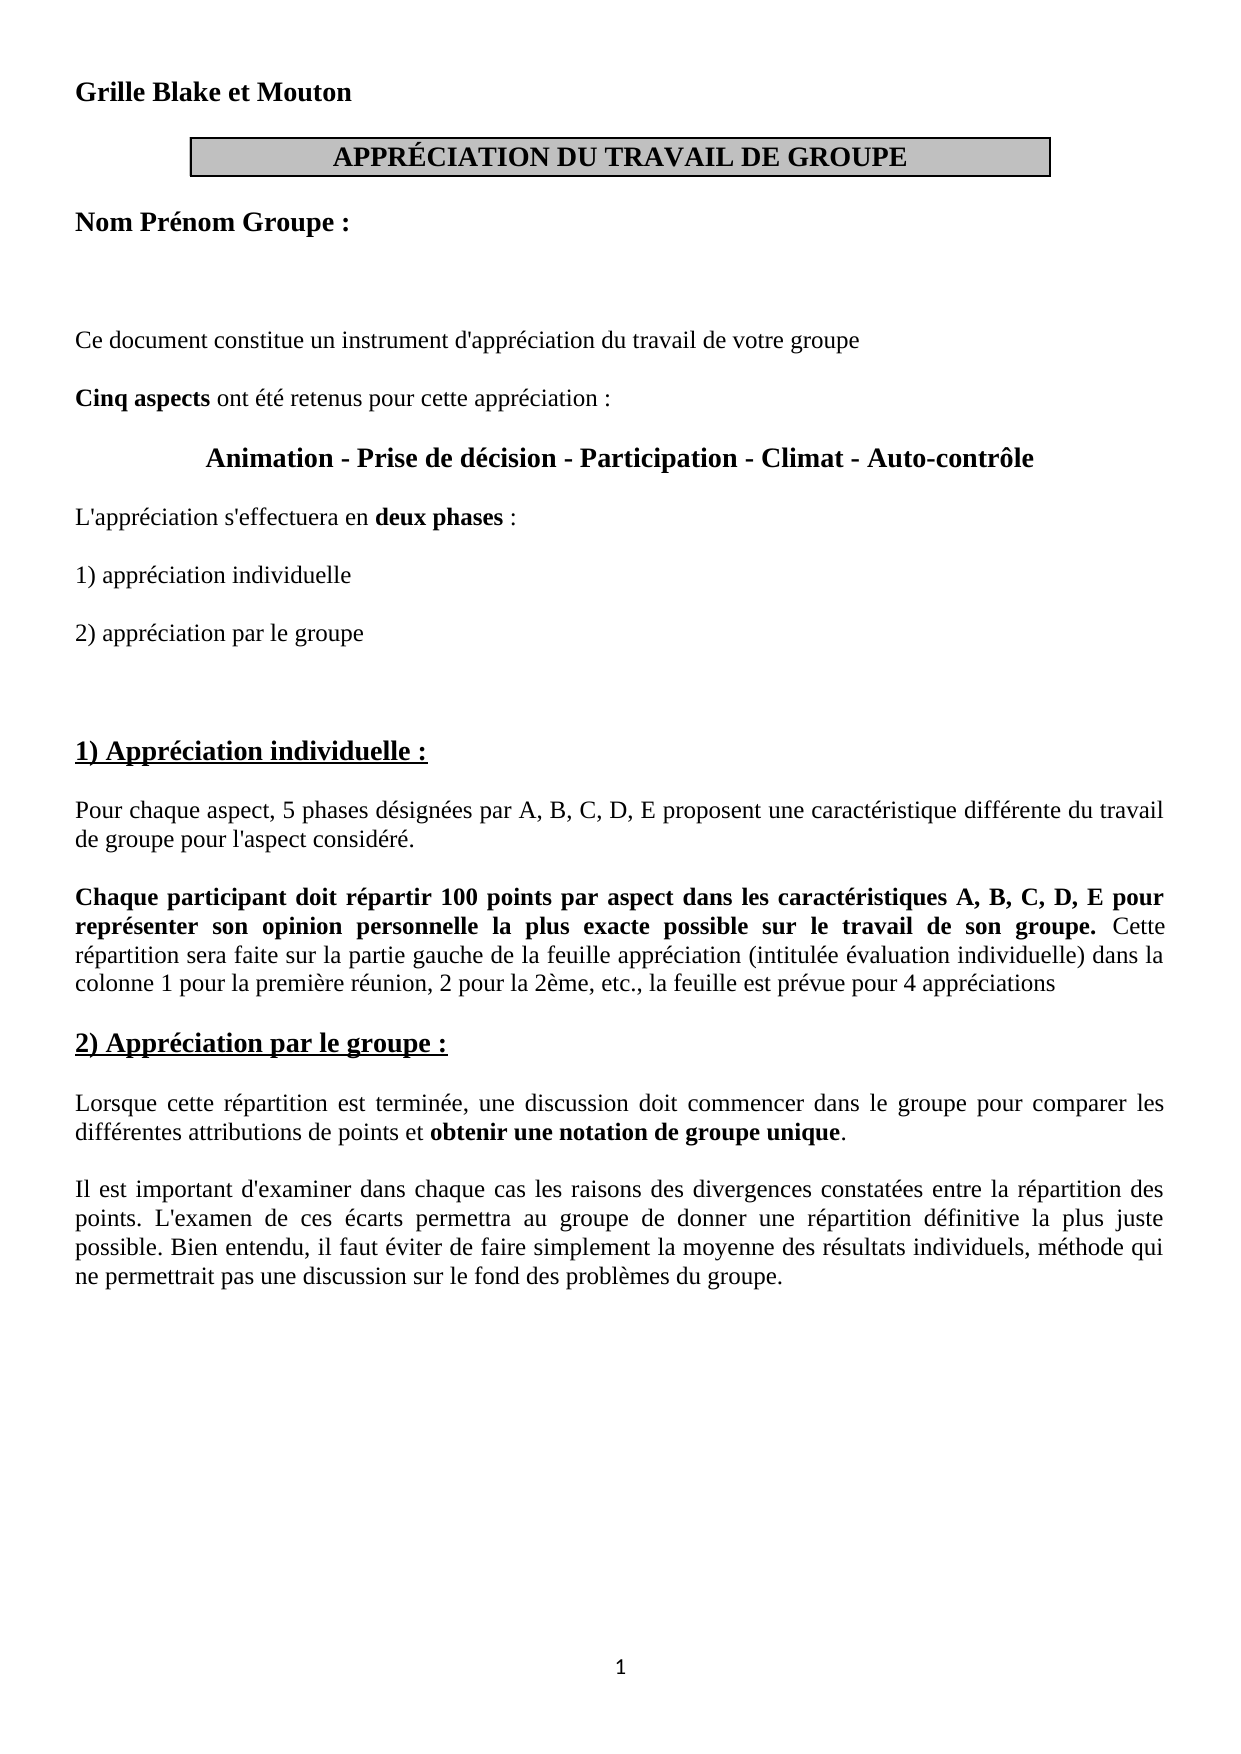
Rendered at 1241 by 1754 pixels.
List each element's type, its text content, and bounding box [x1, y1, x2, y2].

text 1) Appréciation individuelle : [75, 734, 1165, 766]
text Nom Prénom Groupe : [75, 205, 1047, 238]
text L'appréciation s'effectuera en deux phases : [75, 502, 1165, 531]
text Cinq aspects ont été retenus pour cette appréciation : [75, 383, 1165, 412]
text Lorsque cette répartition est terminée, une discussion doit commencer dans le groupe pour comparer les différentes attributions de points et obtenir une notation de groupe unique. [75, 1088, 1165, 1145]
text 1) appréciation individuelle [75, 560, 1165, 589]
text Ce document constitue un instrument d'appréciation du travail de votre groupe [75, 325, 1165, 354]
text 2) Appréciation par le groupe : [75, 1026, 1165, 1059]
text Il est important d'examiner dans chaque cas les raisons des divergences constatées entre la répartition des points. L'examen de ces écarts permettra au groupe de donner une répartition définitive la plus juste possible. Bien entendu, il faut éviter de faire simplement la moyenne des résultats individuels, méthode qui ne permettrait pas une discussion sur le fond des problèmes du groupe. [75, 1174, 1165, 1289]
text APPRÉCIATION DU TRAVAIL DE GROUPE [192, 139, 1049, 175]
text Chaque participant doit répartir 100 points par aspect dans les caractéristiques A, B, C, D, E pour représenter son opinion personnelle la plus exacte possible sur le travail de son groupe. Cette répartition sera faite sur la partie gauche de la feuille appréciation (intitulée évaluation individuelle) dans la colonne 1 pour la première réunion, 2 pour la 2ème, etc., la feuille est prévue pour 4 appréciations [75, 882, 1165, 997]
text 2) appréciation par le groupe [75, 618, 1165, 647]
text Pour chaque aspect, 5 phases désignées par A, B, C, D, E proposent une caractéristique différente du travail de groupe pour l'aspect considéré. [75, 796, 1165, 853]
text Animation - Prise de décision - Participation - Climat - Auto-contrôle [75, 441, 1165, 473]
text Grille Blake et Mouton [75, 75, 1047, 107]
